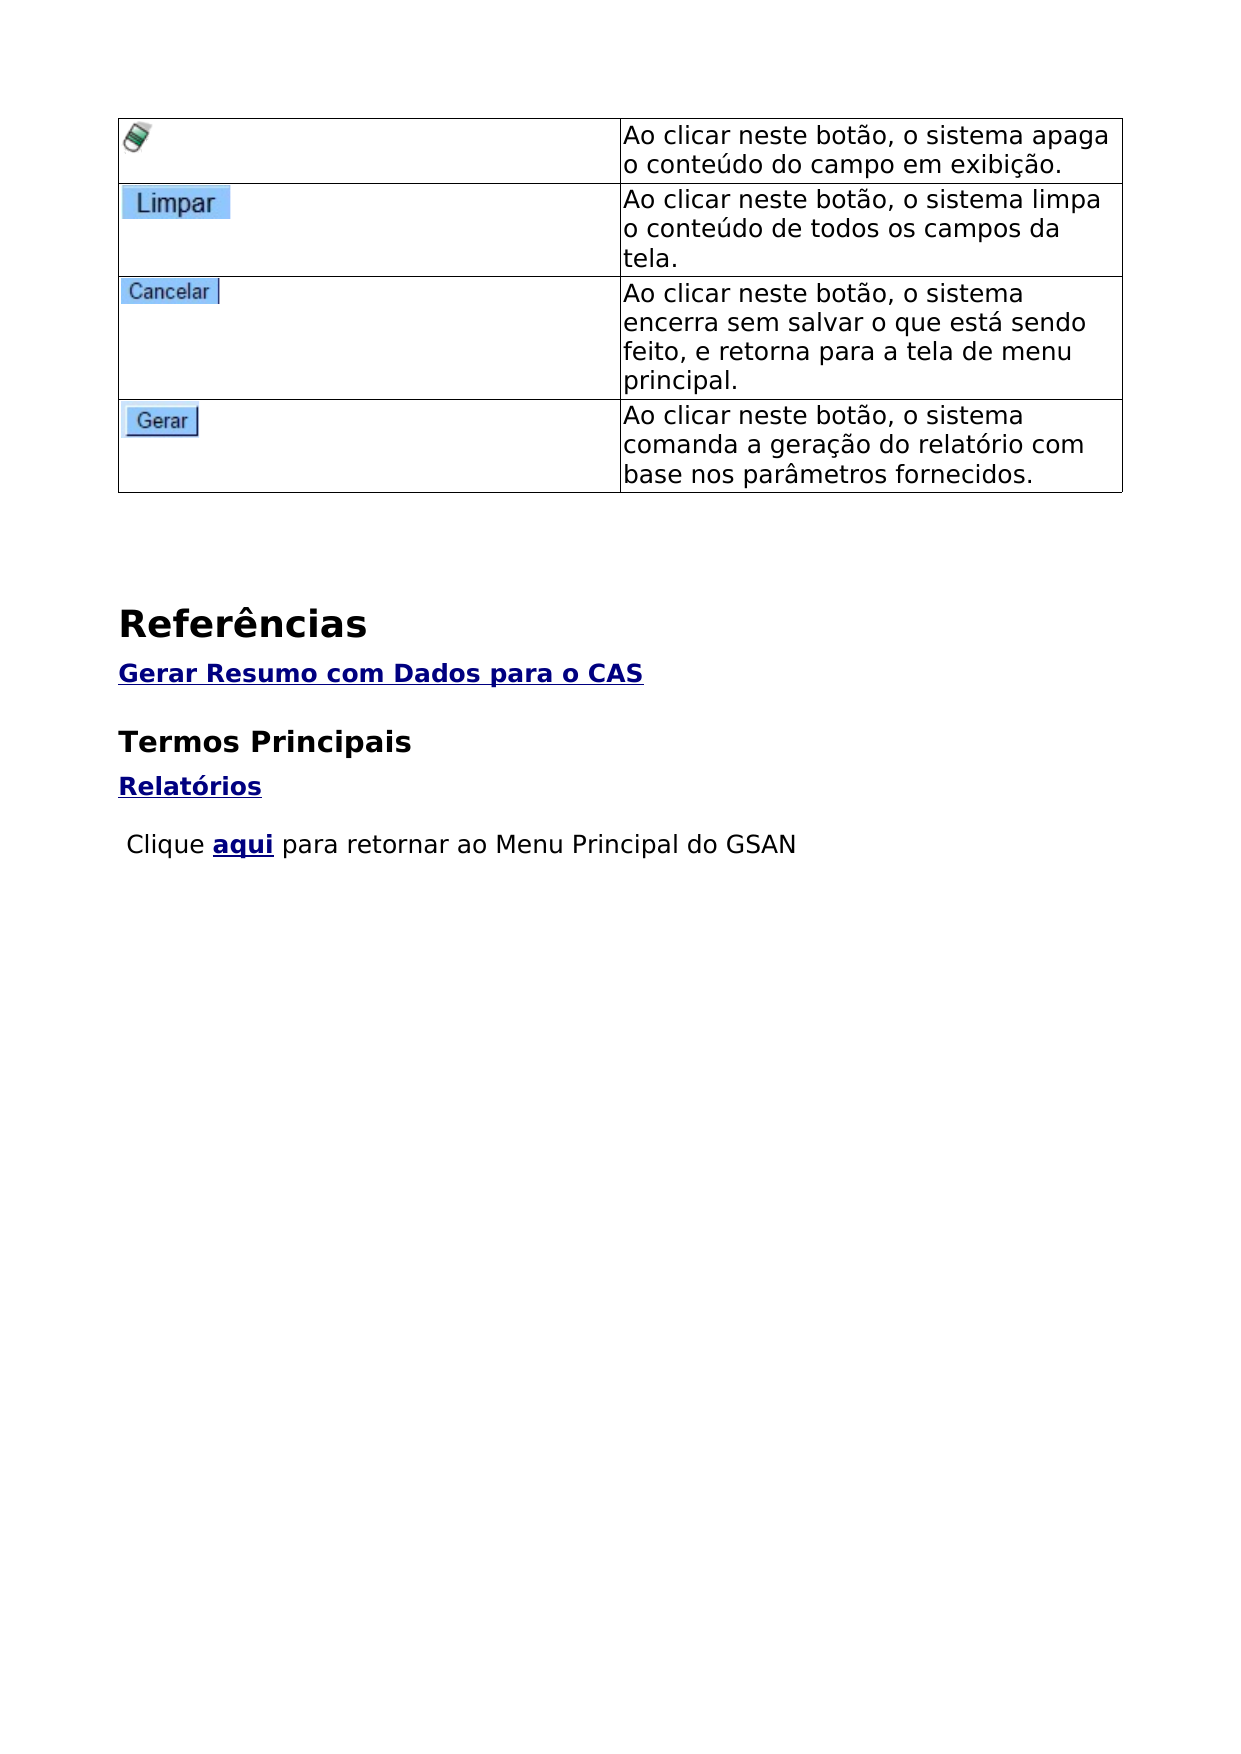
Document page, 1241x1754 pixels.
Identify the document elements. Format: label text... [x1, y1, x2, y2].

picture [121, 278, 220, 304]
subtitle Termos Principais [118, 725, 1122, 759]
text Gerar Resumo com Dados para o CAS [118, 659, 1122, 688]
picture [121, 401, 200, 438]
table_cell Ao clicar neste botão, o sistema encerra sem salvar o que está sendo feito, e retorna para a tela de menu principal. [621, 277, 1122, 398]
table_cell [119, 400, 620, 492]
picture [121, 121, 153, 154]
picture [121, 185, 231, 219]
table_cell [119, 184, 620, 276]
table_cell Ao clicar neste botão, o sistema apaga o conteúdo do campo em exibição. [621, 119, 1122, 182]
subtitle Referências [118, 603, 1122, 646]
table_cell [119, 119, 620, 182]
text Relatórios Clique aqui para retornar ao Menu Principal do GSAN [118, 772, 1122, 859]
table_cell Ao clicar neste botão, o sistema limpa o conteúdo de todos os campos da tela. [621, 184, 1122, 276]
table_cell [119, 277, 620, 398]
table_cell Ao clicar neste botão, o sistema comanda a geração do relatório com base nos parâmetros fornecidos. [621, 400, 1122, 492]
